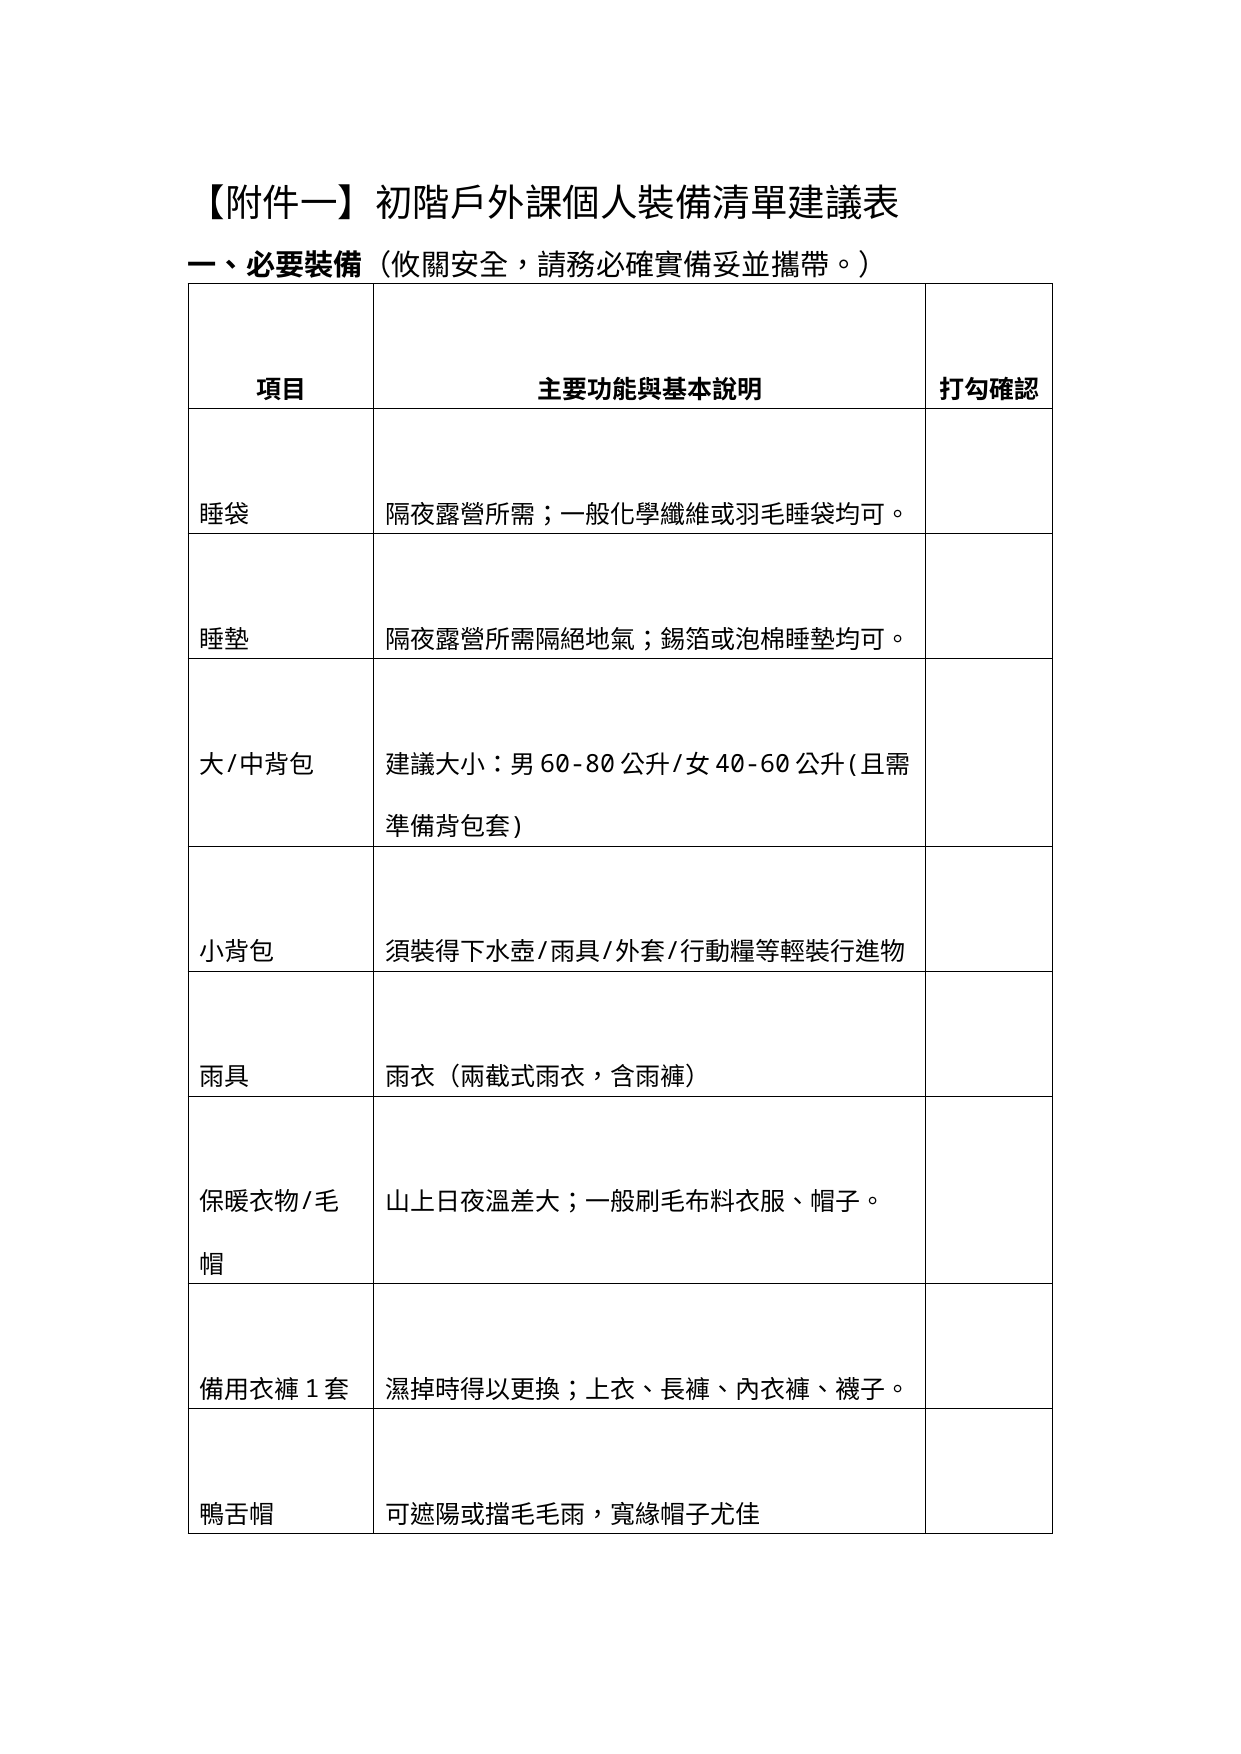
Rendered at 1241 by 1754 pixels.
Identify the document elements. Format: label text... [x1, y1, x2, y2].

table_cell 備用衣褲1套 [189, 1284, 373, 1408]
table_cell [926, 1284, 1052, 1408]
text 一、必要裝備（攸關安全，請務必確實備妥並攜帶。） [187, 221, 1053, 283]
table_header 打勾確認 [926, 284, 1052, 408]
table_cell 睡墊 [189, 534, 373, 658]
table_cell 須裝得下水壺/雨具/外套/行動糧等輕裝行進物 [374, 847, 925, 971]
table_cell [926, 847, 1052, 971]
table_cell [926, 1409, 1052, 1533]
table_cell 可遮陽或擋毛毛雨，寬緣帽子尤佳 [374, 1409, 925, 1533]
table_header 主要功能與基本說明 [374, 284, 925, 408]
table_cell 建議大小：男60-80公升/女40-60公升(且需準備背包套) [374, 659, 925, 846]
table_cell 濕掉時得以更換；上衣、長褲、內衣褲、襪子。 [374, 1284, 925, 1408]
table_header 項目 [189, 284, 373, 408]
table_cell 大/中背包 [189, 659, 373, 846]
table_cell 隔夜露營所需；一般化學纖維或羽毛睡袋均可。 [374, 409, 925, 533]
table_cell 隔夜露營所需隔絕地氣；錫箔或泡棉睡墊均可。 [374, 534, 925, 658]
table_cell [926, 534, 1052, 658]
text 【附件一】初階戶外課個人裝備清單建議表 [187, 158, 1053, 221]
table_cell [926, 1097, 1052, 1283]
table_cell 睡袋 [189, 409, 373, 533]
table_cell 雨衣（兩截式雨衣，含雨褲） [374, 972, 925, 1096]
table_cell 鴨舌帽 [189, 1409, 373, 1533]
table_cell 山上日夜溫差大；一般刷毛布料衣服、帽子。 [374, 1097, 925, 1283]
table_cell 小背包 [189, 847, 373, 971]
table_cell [926, 972, 1052, 1096]
table_cell 雨具 [189, 972, 373, 1096]
table_cell [926, 659, 1052, 846]
table_cell 保暖衣物/毛帽 [189, 1097, 373, 1283]
table_cell [926, 409, 1052, 533]
